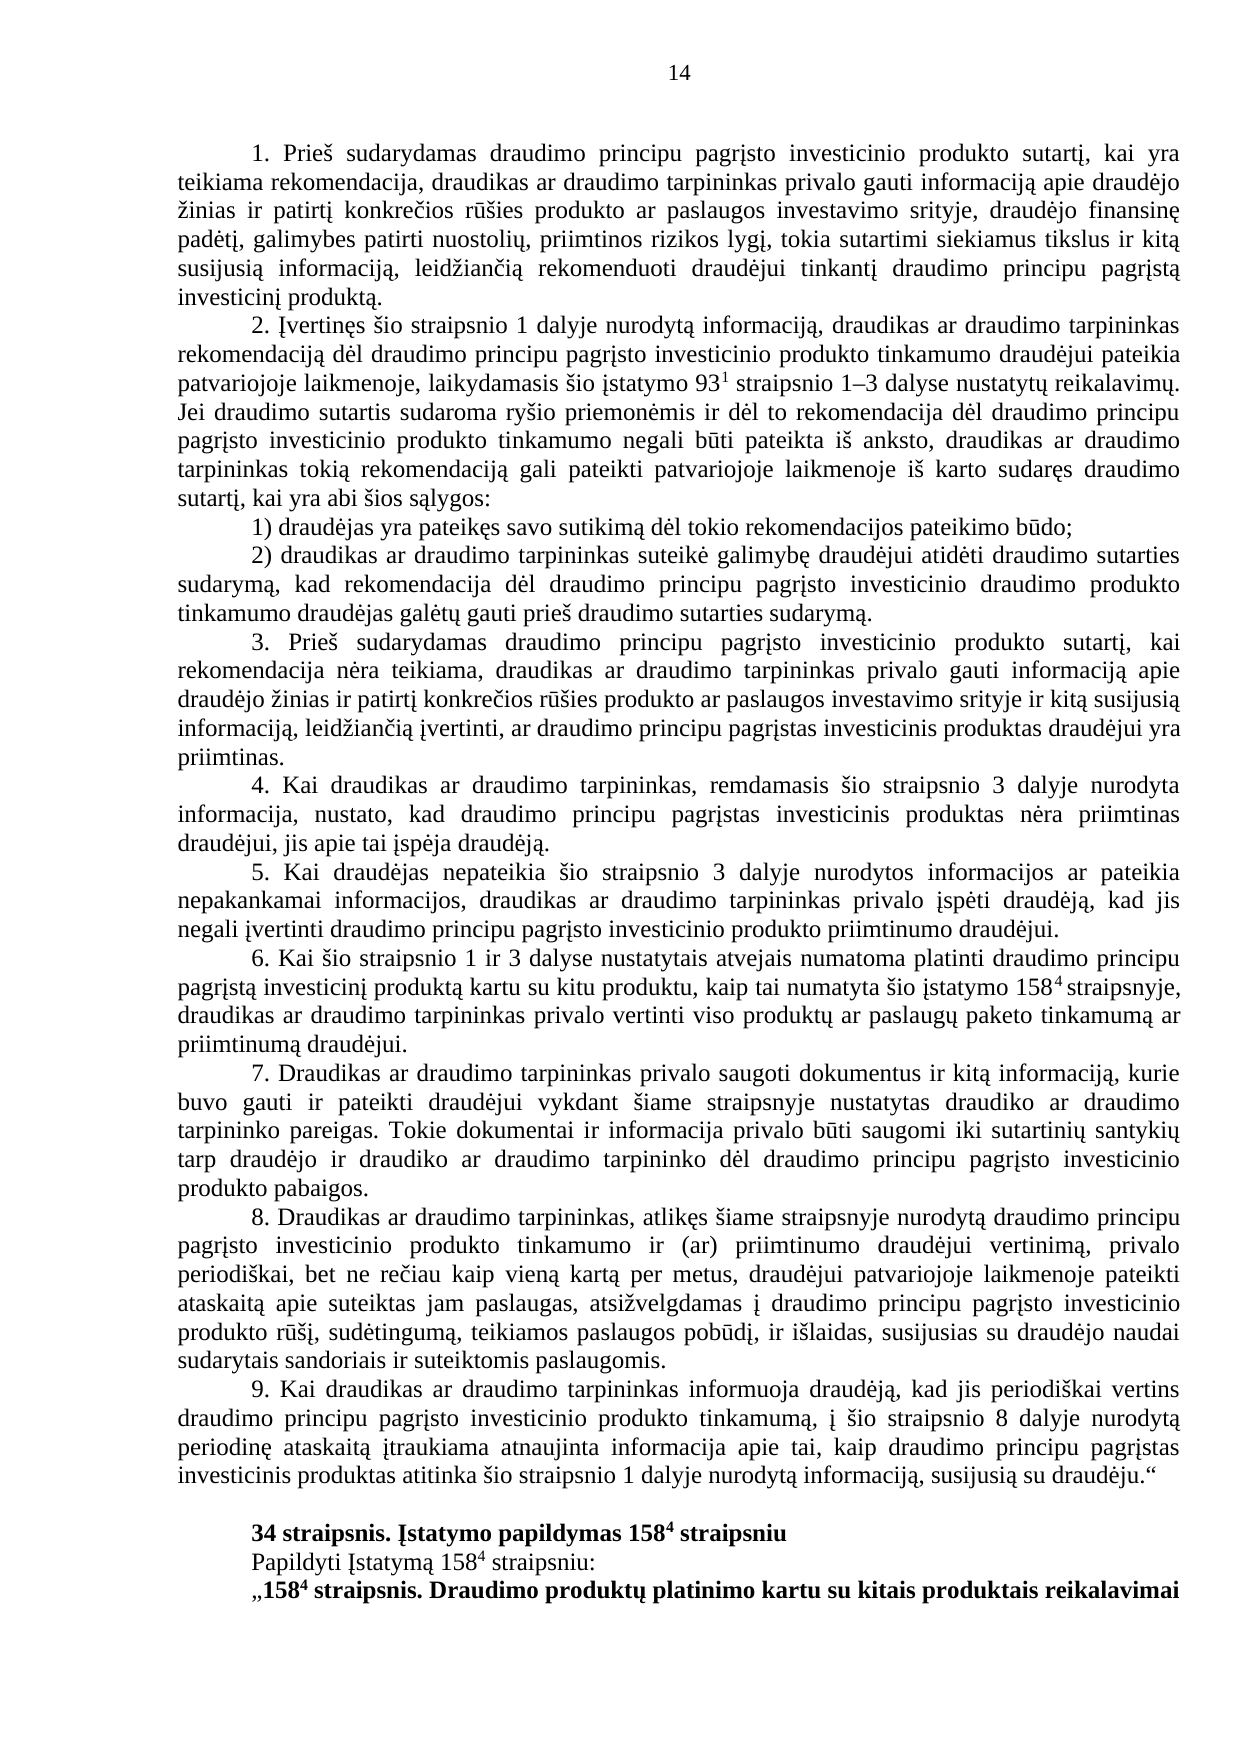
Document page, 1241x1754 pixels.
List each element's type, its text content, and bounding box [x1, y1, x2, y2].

text 3. Prieš sudarydamas draudimo principu pagrįsto investicinio produkto sutartį, kai rekomendacija nėra teikiama, draudikas ar draudimo tarpininkas privalo gauti informaciją apie draudėjo žinias ir patirtį konkrečios rūšies produkto ar paslaugos investavimo srityje ir kitą susijusią informaciją, leidžiančią įvertinti, ar draudimo principu pagrįstas investicinis produktas draudėjui yra priimtinas. [177, 627, 1181, 771]
text 8. Draudikas ar draudimo tarpininkas, atlikęs šiame straipsnyje nurodytą draudimo principu pagrįsto investicinio produkto tinkamumo ir (ar) priimtinumo draudėjui vertinimą, privalo periodiškai, bet ne rečiau kaip vieną kartą per metus, draudėjui patvariojoje laikmenoje pateikti ataskaitą apie suteiktas jam paslaugas, atsižvelgdamas į draudimo principu pagrįsto investicinio produkto rūšį, sudėtingumą, teikiamos paslaugos pobūdį, ir išlaidas, susijusias su draudėjo naudai sudarytais sandoriais ir suteiktomis paslaugomis. [177, 1202, 1181, 1374]
text 5. Kai draudėjas nepateikia šio straipsnio 3 dalyje nurodytos informacijos ar pateikia nepakankamai informacijos, draudikas ar draudimo tarpininkas privalo įspėti draudėją, kad jis negali įvertinti draudimo principu pagrįsto investicinio produkto priimtinumo draudėjui. [177, 857, 1181, 943]
text 34 straipsnis. Įstatymo papildymas 1584 straipsniu [177, 1518, 1181, 1547]
text Papildyti Įstatymą 1584 straipsniu: [177, 1547, 1181, 1576]
text 9. Kai draudikas ar draudimo tarpininkas informuoja draudėją, kad jis periodiškai vertins draudimo principu pagrįsto investicinio produkto tinkamumą, į šio straipsnio 8 dalyje nurodytą periodinę ataskaitą įtraukiama atnaujinta informacija apie tai, kaip draudimo principu pagrįstas investicinis produktas atitinka šio straipsnio 1 dalyje nurodytą informaciją, susijusią su draudėju.“ [177, 1374, 1181, 1489]
text 1. Prieš sudarydamas draudimo principu pagrįsto investicinio produkto sutartį, kai yra teikiama rekomendacija, draudikas ar draudimo tarpininkas privalo gauti informaciją apie draudėjo žinias ir patirtį konkrečios rūšies produkto ar paslaugos investavimo srityje, draudėjo finansinę padėtį, galimybes patirti nuostolių, priimtinos rizikos lygį, tokia sutartimi siekiamus tikslus ir kitą susijusią informaciją, leidžiančią rekomenduoti draudėjui tinkantį draudimo principu pagrįstą investicinį produktą. [177, 138, 1181, 311]
text 7. Draudikas ar draudimo tarpininkas privalo saugoti dokumentus ir kitą informaciją, kurie buvo gauti ir pateikti draudėjui vykdant šiame straipsnyje nustatytas draudiko ar draudimo tarpininko pareigas. Tokie dokumentai ir informacija privalo būti saugomi iki sutartinių santykių tarp draudėjo ir draudiko ar draudimo tarpininko dėl draudimo principu pagrįsto investicinio produkto pabaigos. [177, 1058, 1181, 1202]
text 6. Kai šio straipsnio 1 ir 3 dalyse nustatytais atvejais numatoma platinti draudimo principu pagrįstą investicinį produktą kartu su kitu produktu, kaip tai numatyta šio įstatymo 1584 straipsnyje, draudikas ar draudimo tarpininkas privalo vertinti viso produktų ar paslaugų paketo tinkamumą ar priimtinumą draudėjui. [177, 943, 1181, 1058]
text „1584 straipsnis. Draudimo produktų platinimo kartu su kitais produktais reikalavimai [177, 1576, 1181, 1604]
text 4. Kai draudikas ar draudimo tarpininkas, remdamasis šio straipsnio 3 dalyje nurodyta informacija, nustato, kad draudimo principu pagrįstas investicinis produktas nėra priimtinas draudėjui, jis apie tai įspėja draudėją. [177, 771, 1181, 857]
text 2) draudikas ar draudimo tarpininkas suteikė galimybę draudėjui atidėti draudimo sutarties sudarymą, kad rekomendacija dėl draudimo principu pagrįsto investicinio draudimo produkto tinkamumo draudėjas galėtų gauti prieš draudimo sutarties sudarymą. [177, 541, 1181, 627]
text 1) draudėjas yra pateikęs savo sutikimą dėl tokio rekomendacijos pateikimo būdo; [177, 512, 1181, 541]
text 2. Įvertinęs šio straipsnio 1 dalyje nurodytą informaciją, draudikas ar draudimo tarpininkas rekomendaciją dėl draudimo principu pagrįsto investicinio produkto tinkamumo draudėjui pateikia patvariojoje laikmenoje, laikydamasis šio įstatymo 931 straipsnio 1–3 dalyse nustatytų reikalavimų. Jei draudimo sutartis sudaroma ryšio priemonėmis ir dėl to rekomendacija dėl draudimo principu pagrįsto investicinio produkto tinkamumo negali būti pateikta iš anksto, draudikas ar draudimo tarpininkas tokią rekomendaciją gali pateikti patvariojoje laikmenoje iš karto sudaręs draudimo sutartį, kai yra abi šios sąlygos: [177, 311, 1181, 512]
